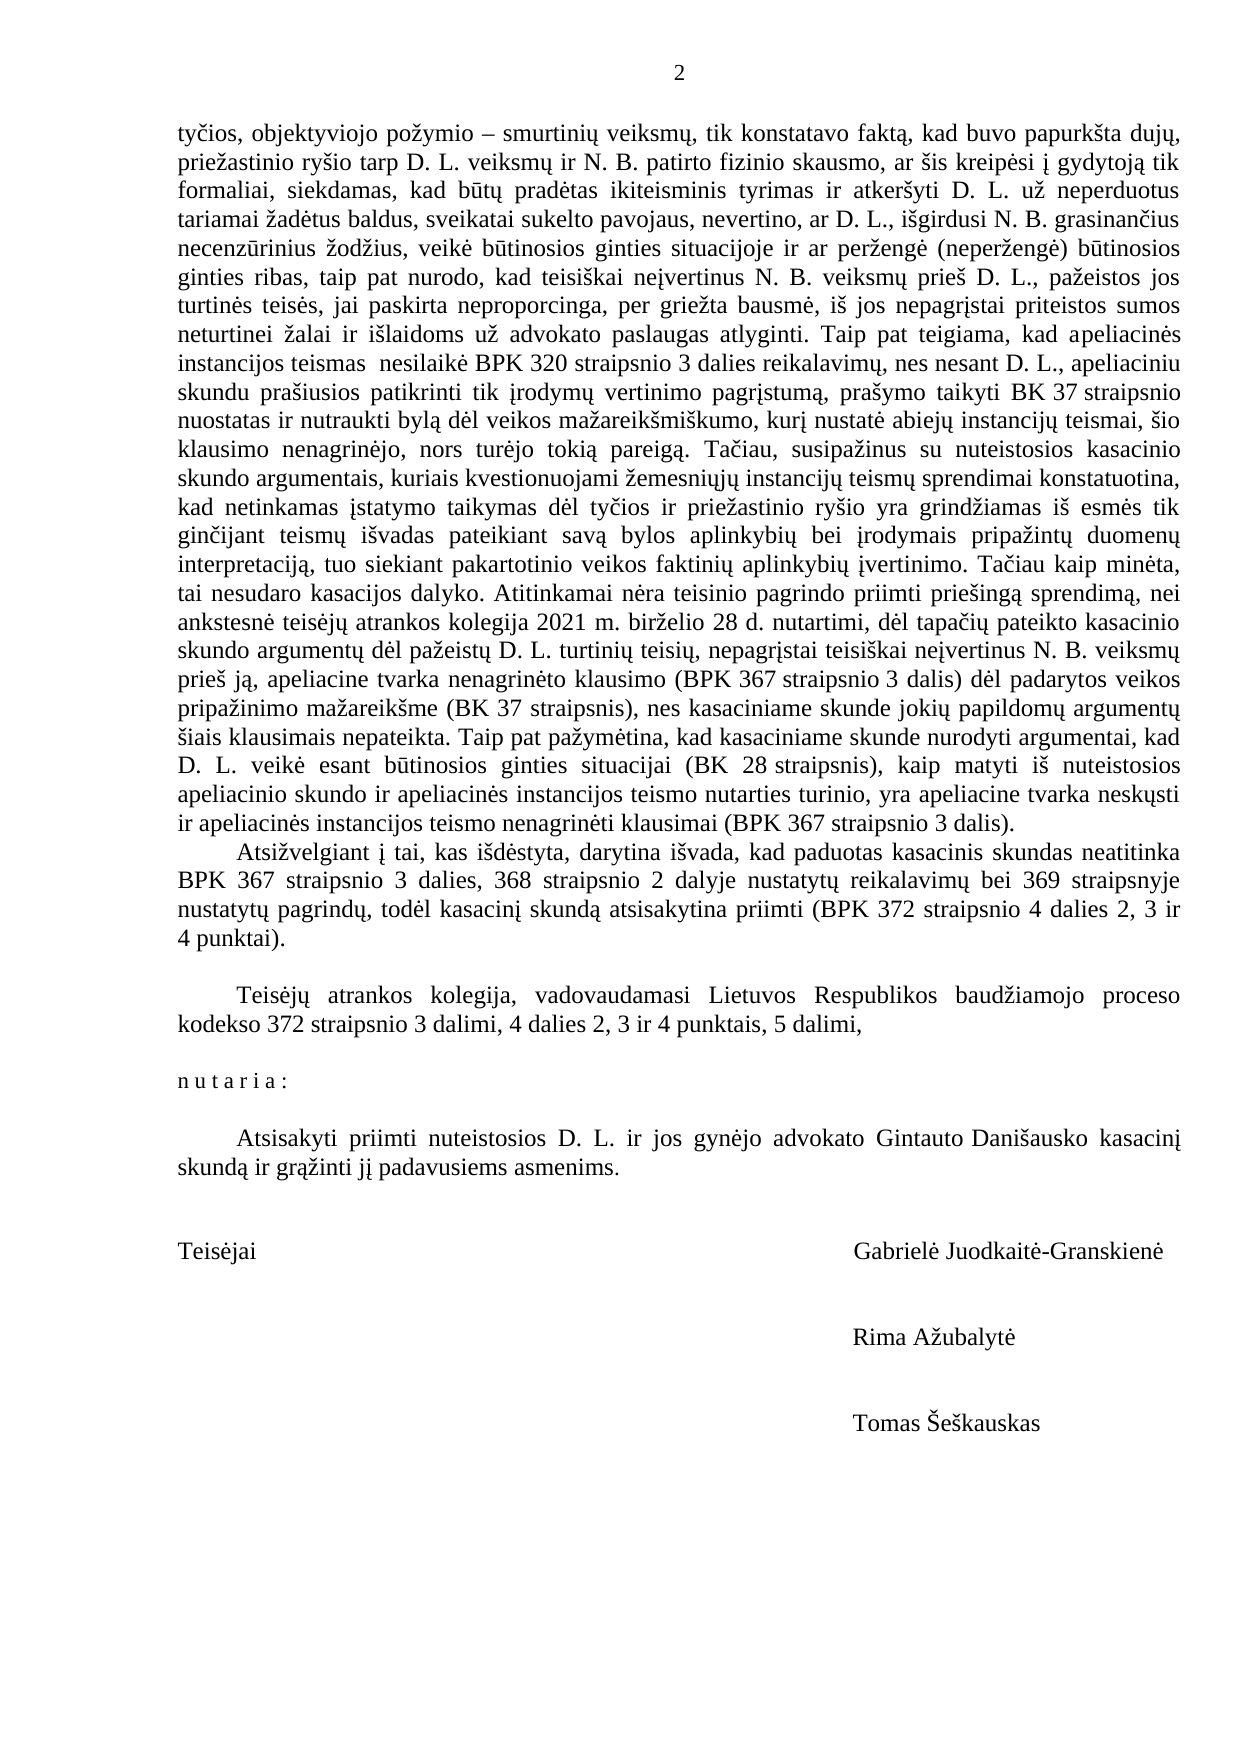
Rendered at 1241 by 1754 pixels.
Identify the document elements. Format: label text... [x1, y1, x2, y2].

text n u t a r i a : [177, 1067, 1181, 1094]
text tyčios, objektyviojo požymio – smurtinių veiksmų, tik konstatavo faktą, kad buvo papurkšta dujų, priežastinio ryšio tarp D. L. veiksmų ir N. B. patirto fizinio skausmo, ar šis kreipėsi į gydytoją tik formaliai, siekdamas, kad būtų pradėtas ikiteisminis tyrimas ir atkeršyti D. L. už neperduotus tariamai žadėtus baldus, sveikatai sukelto pavojaus, nevertino, ar D. L., išgirdusi N. B. grasinančius necenzūrinius žodžius, veikė būtinosios ginties situacijoje ir ar peržengė (neperžengė) būtinosios ginties ribas, taip pat nurodo, kad teisiškai neįvertinus N. B. veiksmų prieš D. L., pažeistos jos turtinės teisės, jai paskirta neproporcinga, per griežta bausmė, iš jos nepagrįstai priteistos sumos neturtinei žalai ir išlaidoms už advokato paslaugas atlyginti. Taip pat teigiama, kad apeliacinės instancijos teismas nesilaikė BPK 320 straipsnio 3 dalies reikalavimų, nes nesant D. L., apeliaciniu skundu prašiusios patikrinti tik įrodymų vertinimo pagrįstumą, prašymo taikyti BK 37 straipsnio nuostatas ir nutraukti bylą dėl veikos mažareikšmiškumo, kurį nustatė abiejų instancijų teismai, šio klausimo nenagrinėjo, nors turėjo tokią pareigą. Tačiau, susipažinus su nuteistosios kasacinio skundo argumentais, kuriais kvestionuojami žemesniųjų instancijų teismų sprendimai konstatuotina, kad netinkamas įstatymo taikymas dėl tyčios ir priežastinio ryšio yra grindžiamas iš esmės tik ginčijant teismų išvadas pateikiant savą bylos aplinkybių bei įrodymais pripažintų duomenų interpretaciją, tuo siekiant pakartotinio veikos faktinių aplinkybių įvertinimo. Tačiau kaip minėta, tai nesudaro kasacijos dalyko. Atitinkamai nėra teisinio pagrindo priimti priešingą sprendimą, nei ankstesnė teisėjų atrankos kolegija 2021 m. birželio 28 d. nutartimi, dėl tapačių pateikto kasacinio skundo argumentų dėl pažeistų D. L. turtinių teisių, nepagrįstai teisiškai neįvertinus N. B. veiksmų prieš ją, apeliacine tvarka nenagrinėto klausimo (BPK 367 straipsnio 3 dalis) dėl padarytos veikos pripažinimo mažareikšme (BK 37 straipsnis), nes kasaciniame skunde jokių papildomų argumentų šiais klausimais nepateikta. Taip pat pažymėtina, kad kasaciniame skunde nurodyti argumentai, kad D. L. veikė esant būtinosios ginties situacijai (BK 28 straipsnis), kaip matyti iš nuteistosios apeliacinio skundo ir apeliacinės instancijos teismo nutarties turinio, yra apeliacine tvarka neskųsti ir apeliacinės instancijos teismo nenagrinėti klausimai (BPK 367 straipsnio 3 dalis). [177, 118, 1181, 837]
text Rima Ažubalytė [717, 1322, 1181, 1351]
text Teisėjai Gabrielė Juodkaitė-Granskienė [177, 1236, 1181, 1264]
text Atsisakyti priimti nuteistosios D. L. ir jos gynėjo advokato Gintauto Danišausko kasacinį skundą ir grąžinti jį padavusiems asmenims. [177, 1123, 1181, 1181]
text Teisėjų atrankos kolegija, vadovaudamasi Lietuvos Respublikos baudžiamojo proceso kodekso 372 straipsnio 3 dalimi, 4 dalies 2, 3 ir 4 punktais, 5 dalimi, [177, 981, 1181, 1038]
text Tomas Šeškauskas [717, 1408, 1181, 1437]
text Atsižvelgiant į tai, kas išdėstyta, darytina išvada, kad paduotas kasacinis skundas neatitinka BPK 367 straipsnio 3 dalies, 368 straipsnio 2 dalyje nustatytų reikalavimų bei 369 straipsnyje nustatytų pagrindų, todėl kasacinį skundą atsisakytina priimti (BPK 372 straipsnio 4 dalies 2, 3 ir 4 punktai). [177, 837, 1181, 952]
